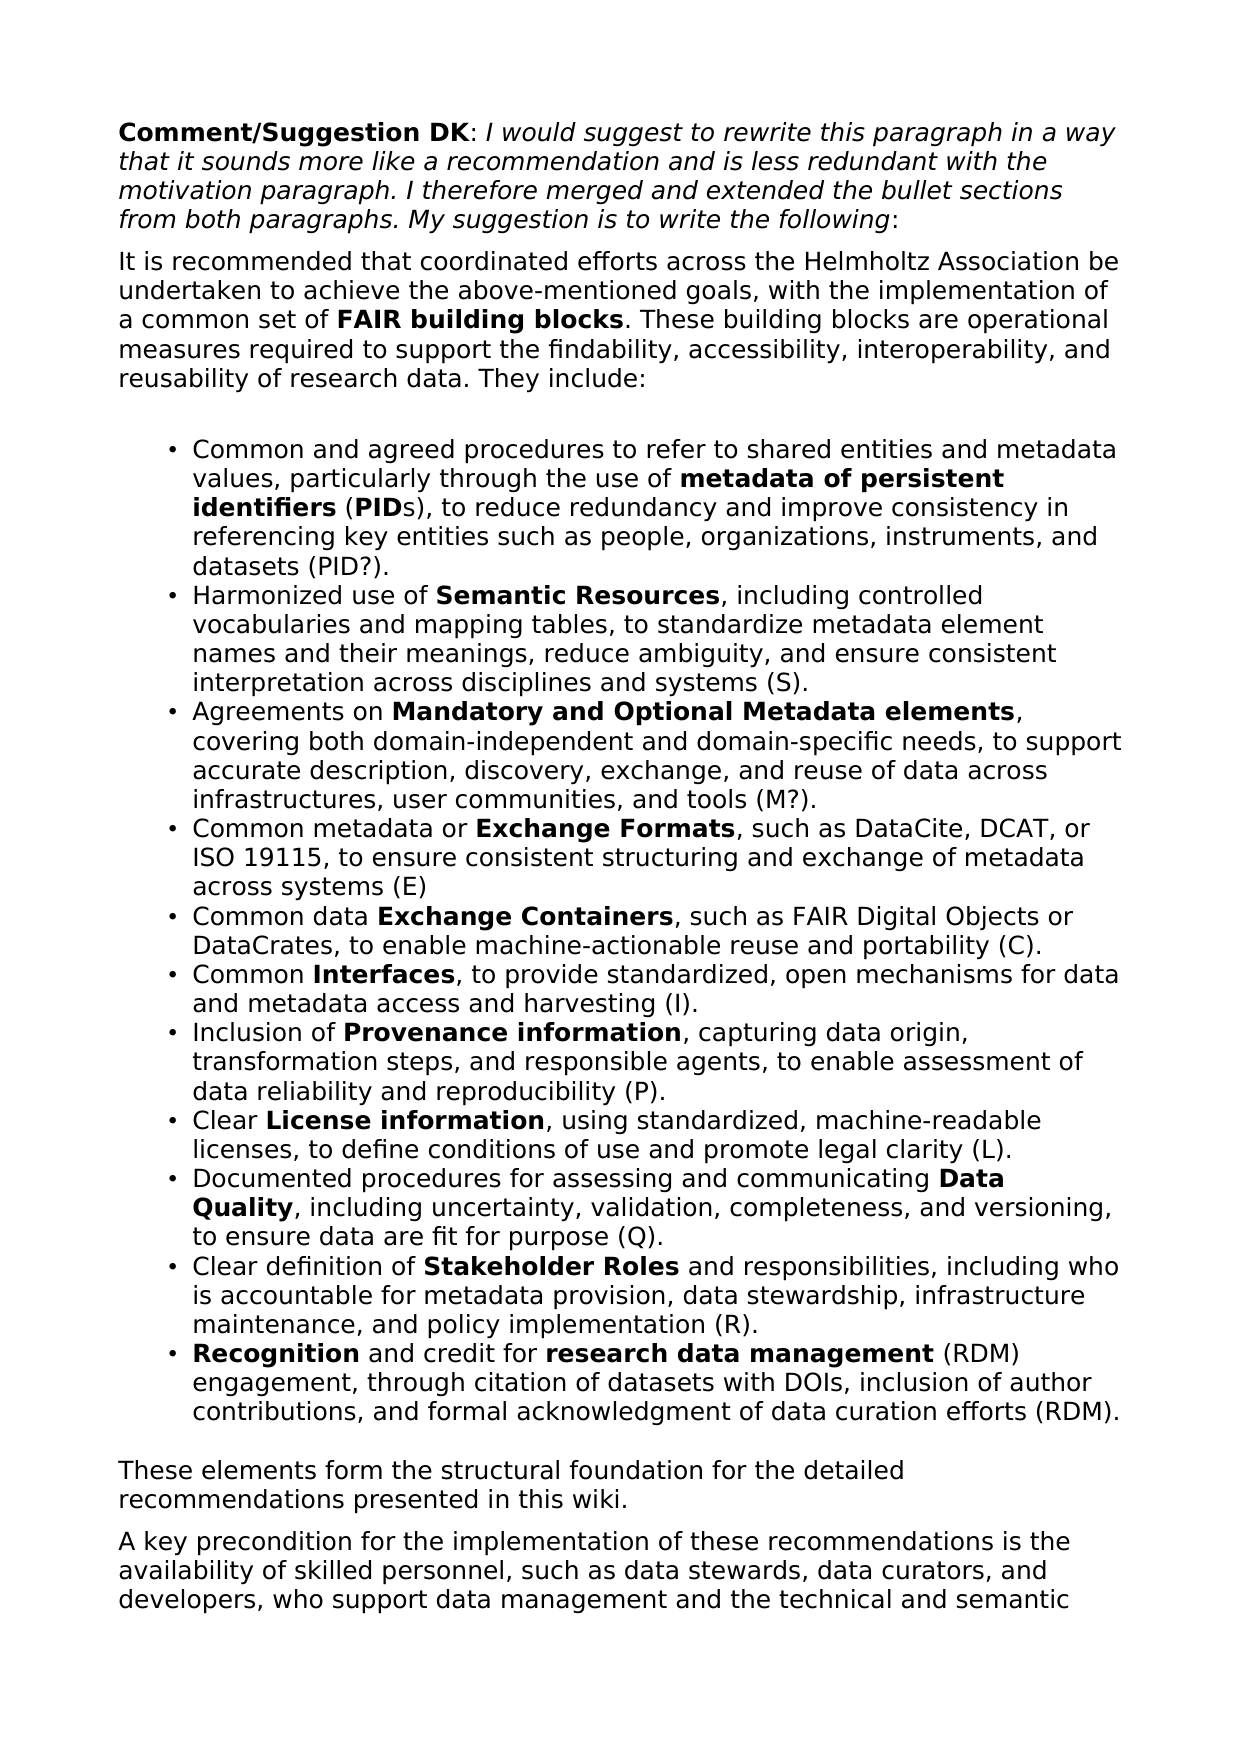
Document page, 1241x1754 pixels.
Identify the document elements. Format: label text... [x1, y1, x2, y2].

text A key precondition for the implementation of these recommendations is the availability of skilled personnel, such as data stewards, data curators, and developers, who support data management and the technical and semantic [118, 1527, 1122, 1614]
text It is recommended that coordinated efforts across the Helmholtz Association be undertaken to achieve the above-mentioned goals, with the implementation of a common set of FAIR building blocks. These building blocks are operational measures required to support the findability, accessibility, interoperability, and reusability of research data. They include: [118, 247, 1122, 393]
list Common data Exchange Containers, such as FAIR Digital Objects or DataCrates, to enable machine-actionable reuse and portability (C). [177, 902, 1122, 960]
list Common and agreed procedures to refer to shared entities and metadata values, particularly through the use of metadata of persistent identifiers (PIDs), to reduce redundancy and improve consistency in referencing key entities such as people, organizations, instruments, and datasets (PID?). [177, 435, 1122, 581]
list Documented procedures for assessing and communicating Data Quality, including uncertainty, validation, completeness, and versioning, to ensure data are fit for purpose (Q). [177, 1164, 1122, 1252]
list Agreements on Mandatory and Optional Metadata elements, covering both domain-independent and domain-specific needs, to support accurate description, discovery, exchange, and reuse of data across infrastructures, user communities, and tools (M?). [177, 698, 1122, 814]
list Inclusion of Provenance information, capturing data origin, transformation steps, and responsible agents, to enable assessment of data reliability and reproducibility (P). [177, 1018, 1122, 1106]
text These elements form the structural foundation for the detailed recommendations presented in this wiki. [118, 1456, 1122, 1514]
text Comment/Suggestion DK: I would suggest to rewrite this paragraph in a way that it sounds more like a recommendation and is less redundant with the motivation paragraph. I therefore merged and extended the bullet sections from both paragraphs. My suggestion is to write the following: [118, 118, 1122, 235]
list Harmonized use of Semantic Resources, including controlled vocabularies and mapping tables, to standardize metadata element names and their meanings, reduce ambiguity, and ensure consistent interpretation across disciplines and systems (S). [177, 581, 1122, 698]
list Recognition and credit for research data management (RDM) engagement, through citation of datasets with DOIs, inclusion of author contributions, and formal acknowledgment of data curation efforts (RDM). [177, 1339, 1122, 1427]
list Common Interfaces, to provide standardized, open mechanisms for data and metadata access and harvesting (I). [177, 960, 1122, 1018]
list Common metadata or Exchange Formats, such as DataCite, DCAT, or ISO 19115, to ensure consistent structuring and exchange of metadata across systems (E) [177, 814, 1122, 902]
list Clear License information, using standardized, machine-readable licenses, to define conditions of use and promote legal clarity (L). [177, 1106, 1122, 1164]
list Clear definition of Stakeholder Roles and responsibilities, including who is accountable for metadata provision, data stewardship, infrastructure maintenance, and policy implementation (R). [177, 1252, 1122, 1339]
